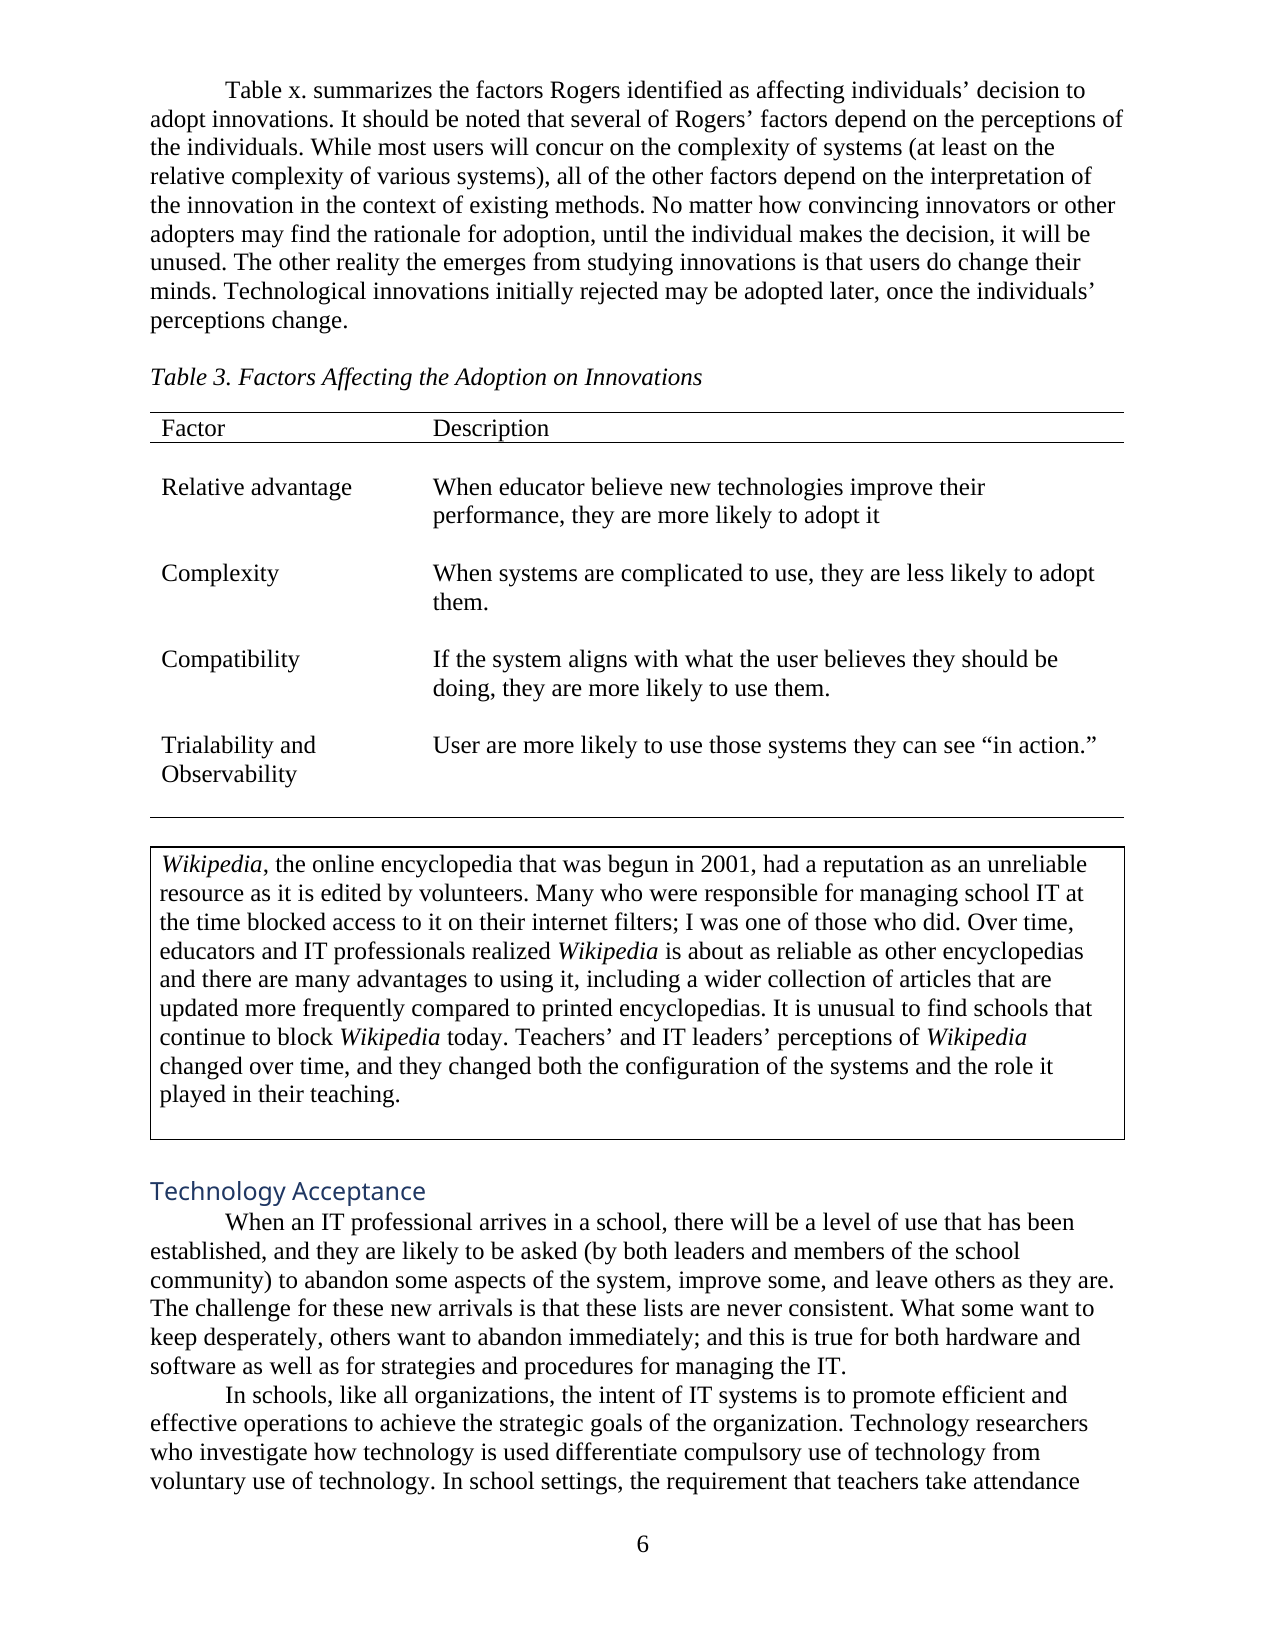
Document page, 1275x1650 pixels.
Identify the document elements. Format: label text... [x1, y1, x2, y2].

text Wikipedia, the online encyclopedia that was begun in 2001, had a reputation as an unreliable resource as it is edited by volunteers. Many who were responsible for managing school IT at the time blocked access to it on their internet filters; I was one of those who did. Over time, educators and IT professionals realized Wikipedia is about as reliable as other encyclopedias and there are many advantages to using it, including a wider collection of articles that are updated more frequently compared to printed encyclopedias. It is unusual to find schools that continue to block Wikipedia today. Teachers’ and IT leaders’ perceptions of Wikipedia changed over time, and they changed both the configuration of the systems and the role it played in their teaching. [151, 848, 1124, 1108]
text In schools, like all organizations, the intent of IT systems is to promote efficient and effective operations to achieve the strategic goals of the organization. Technology researchers who investigate how technology is used differentiate compulsory use of technology from voluntary use of technology. In school settings, the requirement that teachers take attendance [150, 1380, 1125, 1495]
table_cell Relative advantage [150, 443, 421, 558]
text Table 3. Factors Affecting the Adoption on Innovations [150, 362, 1125, 391]
text Table x. summarizes the factors Rogers identified as affecting individuals’ decision to adopt innovations. It should be noted that several of Rogers’ factors depend on the perceptions of the individuals. While most users will concur on the complexity of systems (at least on the relative complexity of various systems), all of the other factors depend on the interpretation of the innovation in the context of existing methods. No matter how convincing innovators or other adopters may find the rationale for adoption, until the individual makes the decision, it will be unused. The other reality the emerges from studying innovations is that users do change their minds. Technological innovations initially rejected may be adopted later, once the individuals’ perceptions change. [150, 75, 1125, 334]
table_cell Compatibility [150, 644, 421, 730]
subtitle Technology Acceptance [150, 1173, 1125, 1207]
text When an IT professional arrives in a school, there will be a level of use that has been established, and they are likely to be asked (by both leaders and members of the school community) to abandon some aspects of the system, improve some, and leave others as they are. The challenge for these new arrivals is that these lists are never consistent. What some want to keep desperately, others want to abandon immediately; and this is true for both hardware and software as well as for strategies and procedures for managing the IT. [150, 1207, 1125, 1380]
table_cell Complexity [150, 558, 421, 644]
table_cell If the system aligns with what the user believes they should be doing, they are more likely to use them. [421, 644, 1124, 730]
table_cell When systems are complicated to use, they are less likely to adopt them. [421, 558, 1124, 644]
table_cell User are more likely to use those systems they can see “in action.” [421, 730, 1124, 817]
table_cell When educator believe new technologies improve their performance, they are more likely to adopt it [421, 443, 1124, 558]
table_header Description [421, 413, 1124, 442]
table_header Factor [150, 413, 421, 442]
table_cell Trialability and Observability [150, 730, 421, 817]
